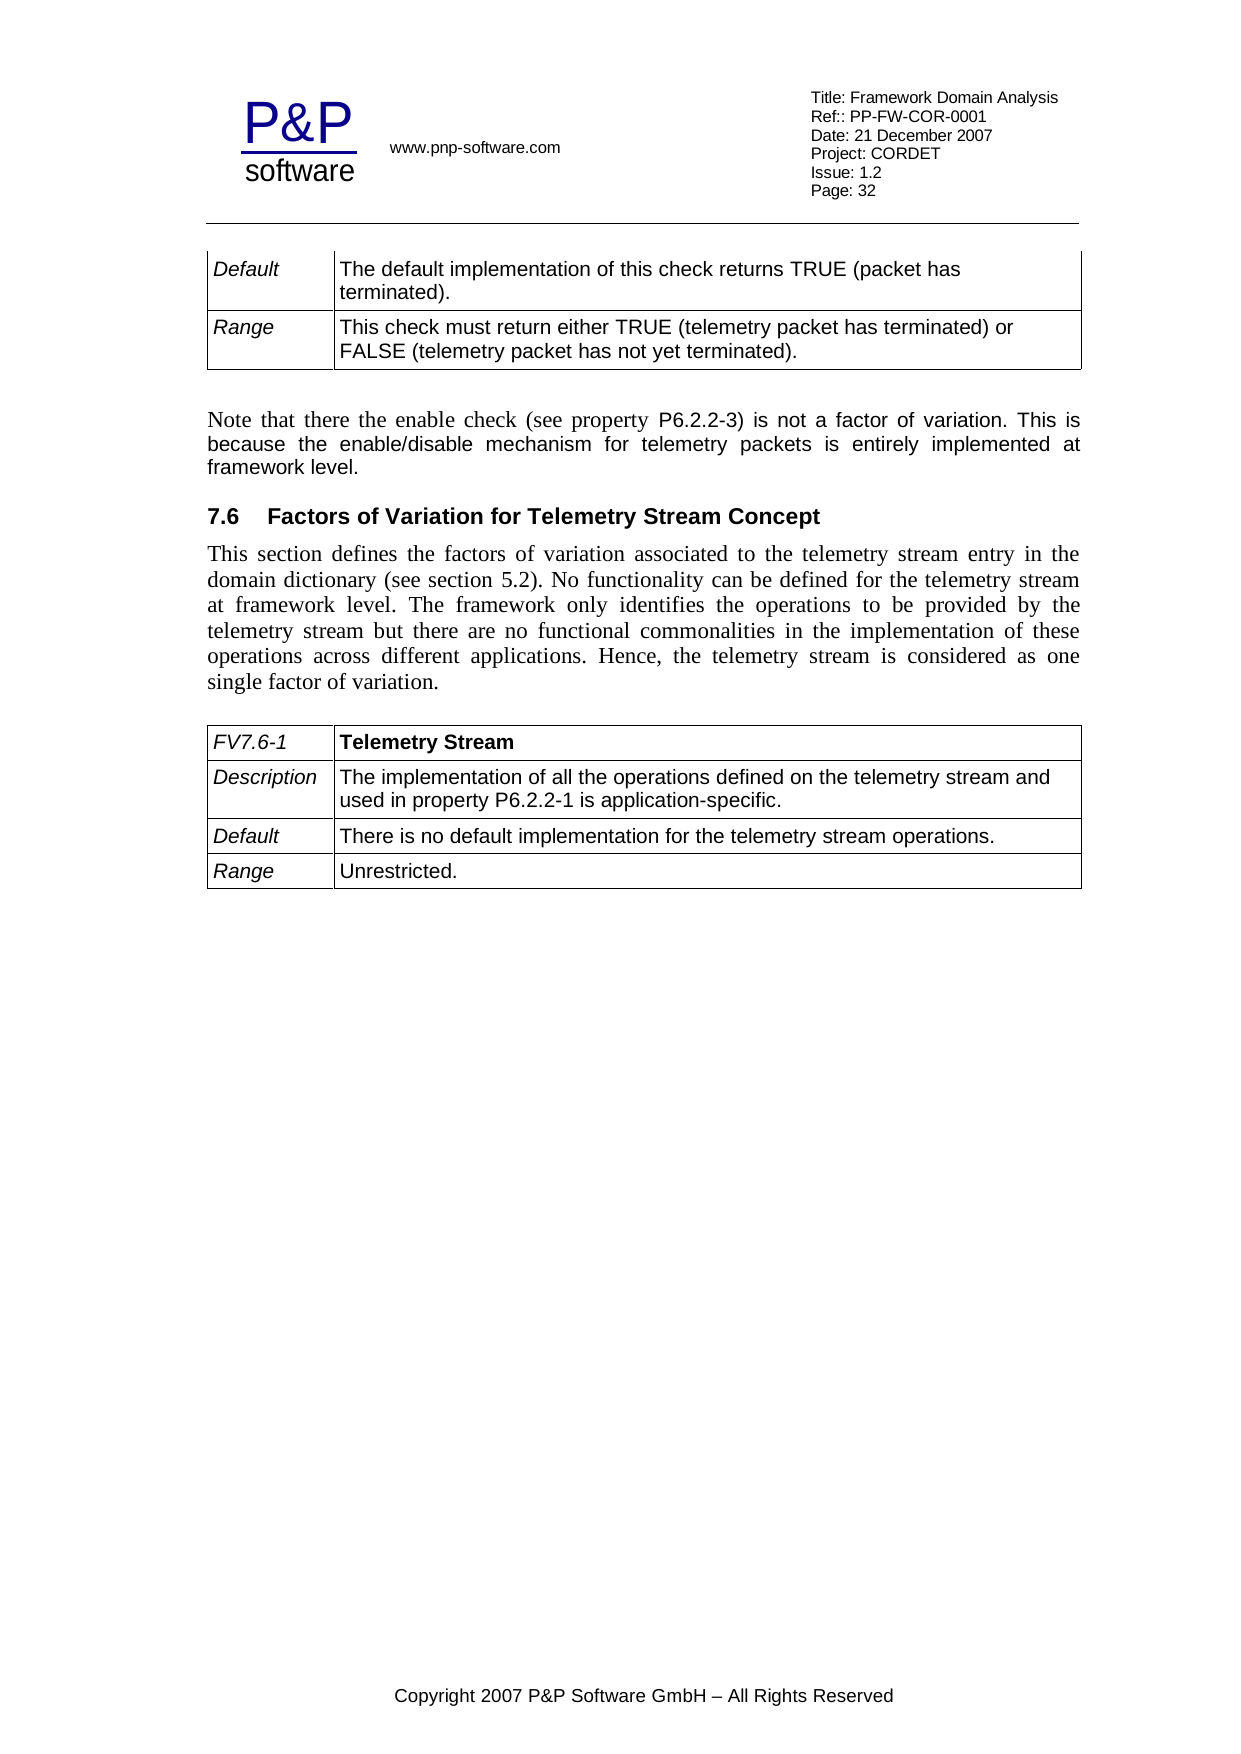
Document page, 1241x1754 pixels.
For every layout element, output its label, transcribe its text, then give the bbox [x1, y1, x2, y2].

table_cell Unrestricted. [335, 854, 1081, 888]
text This section defines the factors of variation associated to the telemetry stream entry in the domain dictionary (see section 5.2). No functionality can be defined for the telemetry stream at framework level. The framework only identifies the operations to be provided by the telemetry stream but there are no functional commonalities in the implementation of these operations across different applications. Hence, the telemetry stream is considered as one single factor of variation. [207, 541, 1081, 694]
table_cell Range [208, 854, 333, 888]
table_header Telemetry Stream [335, 726, 1081, 760]
table_cell Default [208, 251, 333, 310]
table_cell Range [208, 311, 333, 369]
table_header FV7.6-1 [208, 726, 333, 760]
table_cell Default [208, 819, 333, 853]
table_cell There is no default implementation for the telemetry stream operations. [335, 819, 1081, 853]
table_cell Description [208, 761, 333, 818]
table_cell This check must return either TRUE (telemetry packet has terminated) or FALSE (telemetry packet has not yet terminated). [335, 311, 1081, 369]
table_cell The implementation of all the operations defined on the telemetry stream and used in property P6.2.2-1 is application-specific. [335, 761, 1081, 818]
subtitle Factors of Variation for Telemetry Stream Concept [207, 503, 1081, 529]
table_cell The default implementation of this check returns TRUE (packet has terminated). [335, 251, 1081, 310]
text Note that there the enable check (see property P6.2.2-3) is not a factor of variation. This is because the enable/disable mechanism for telemetry packets is entirely implemented at framework level. [207, 407, 1081, 479]
